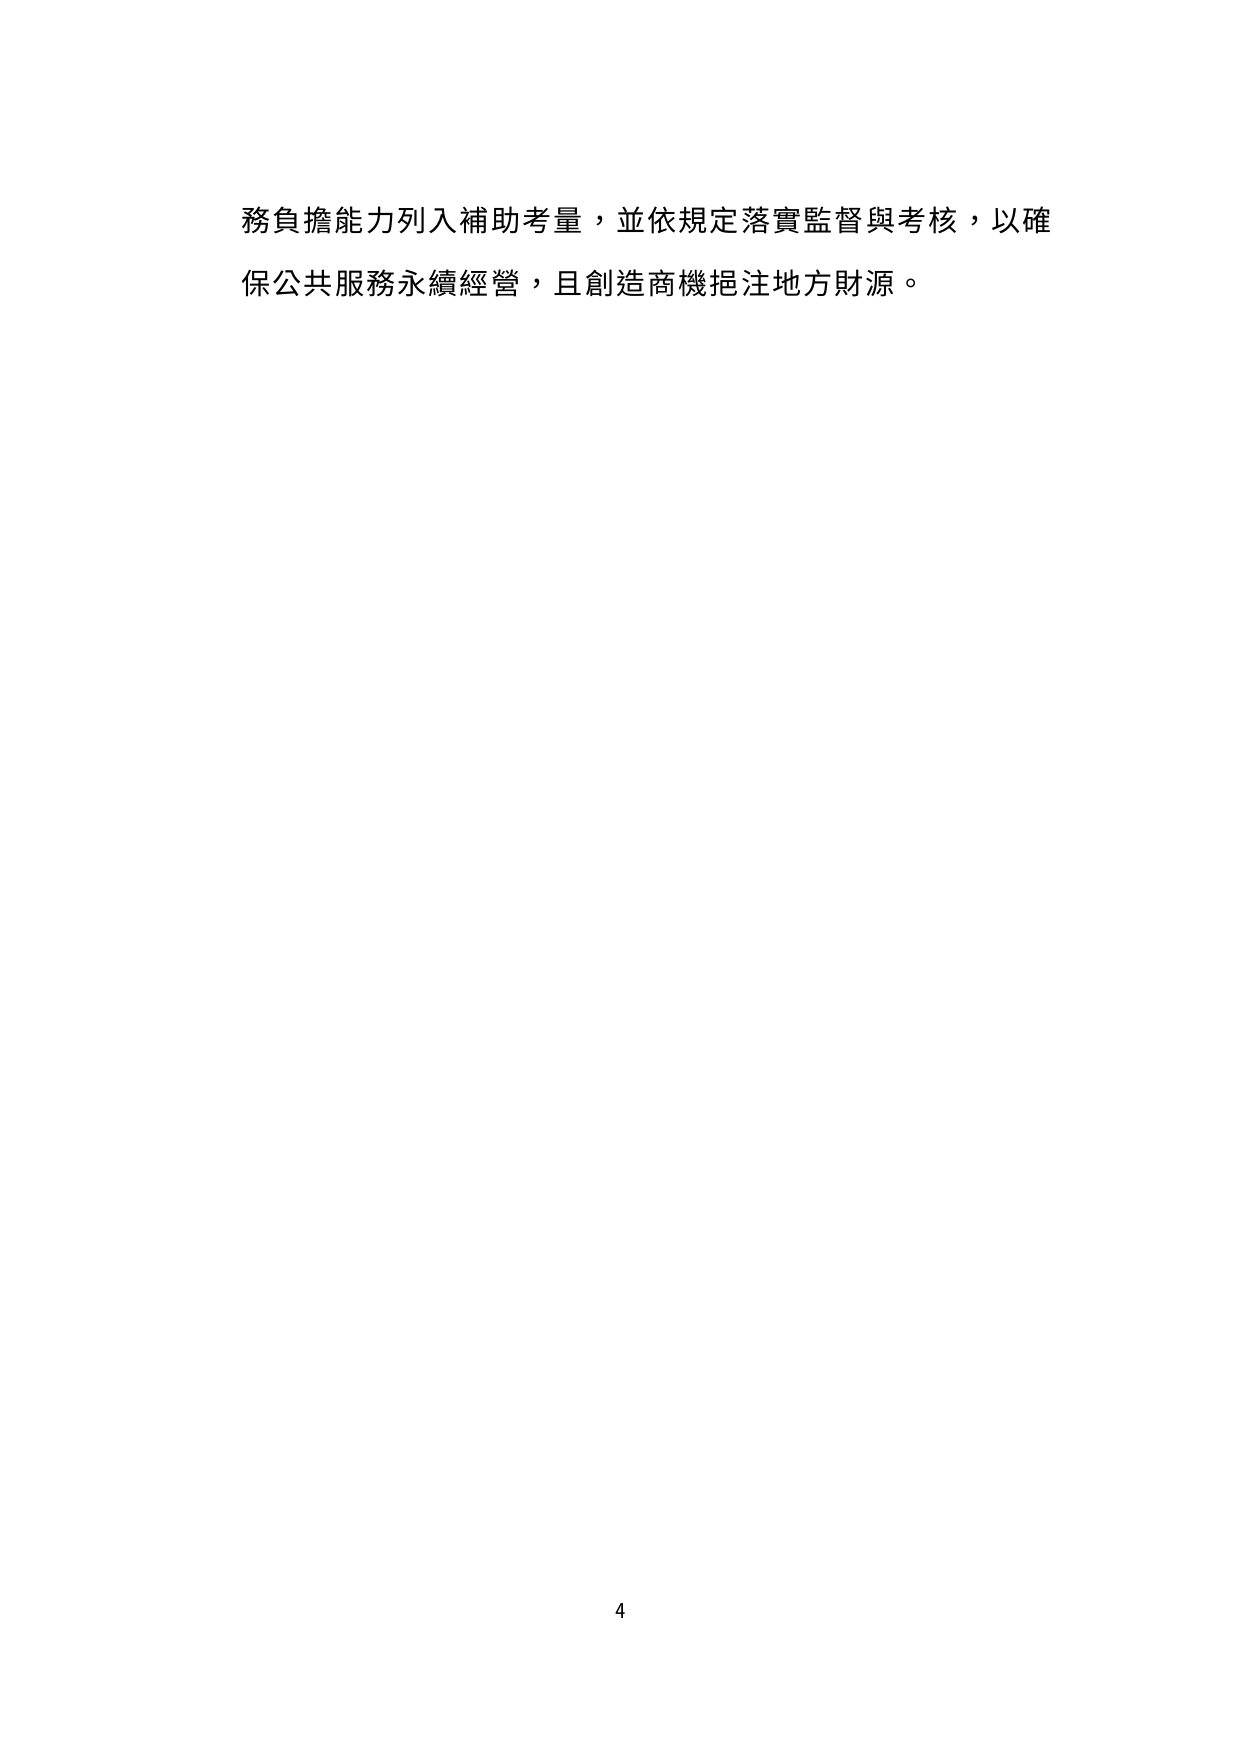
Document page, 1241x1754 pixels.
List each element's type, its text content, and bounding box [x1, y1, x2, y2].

text 務負擔能力列入補助考量，並依規定落實監督與考核，以確保公共服務永續經營，且創造商機挹注地方財源。 [236, 177, 1063, 302]
